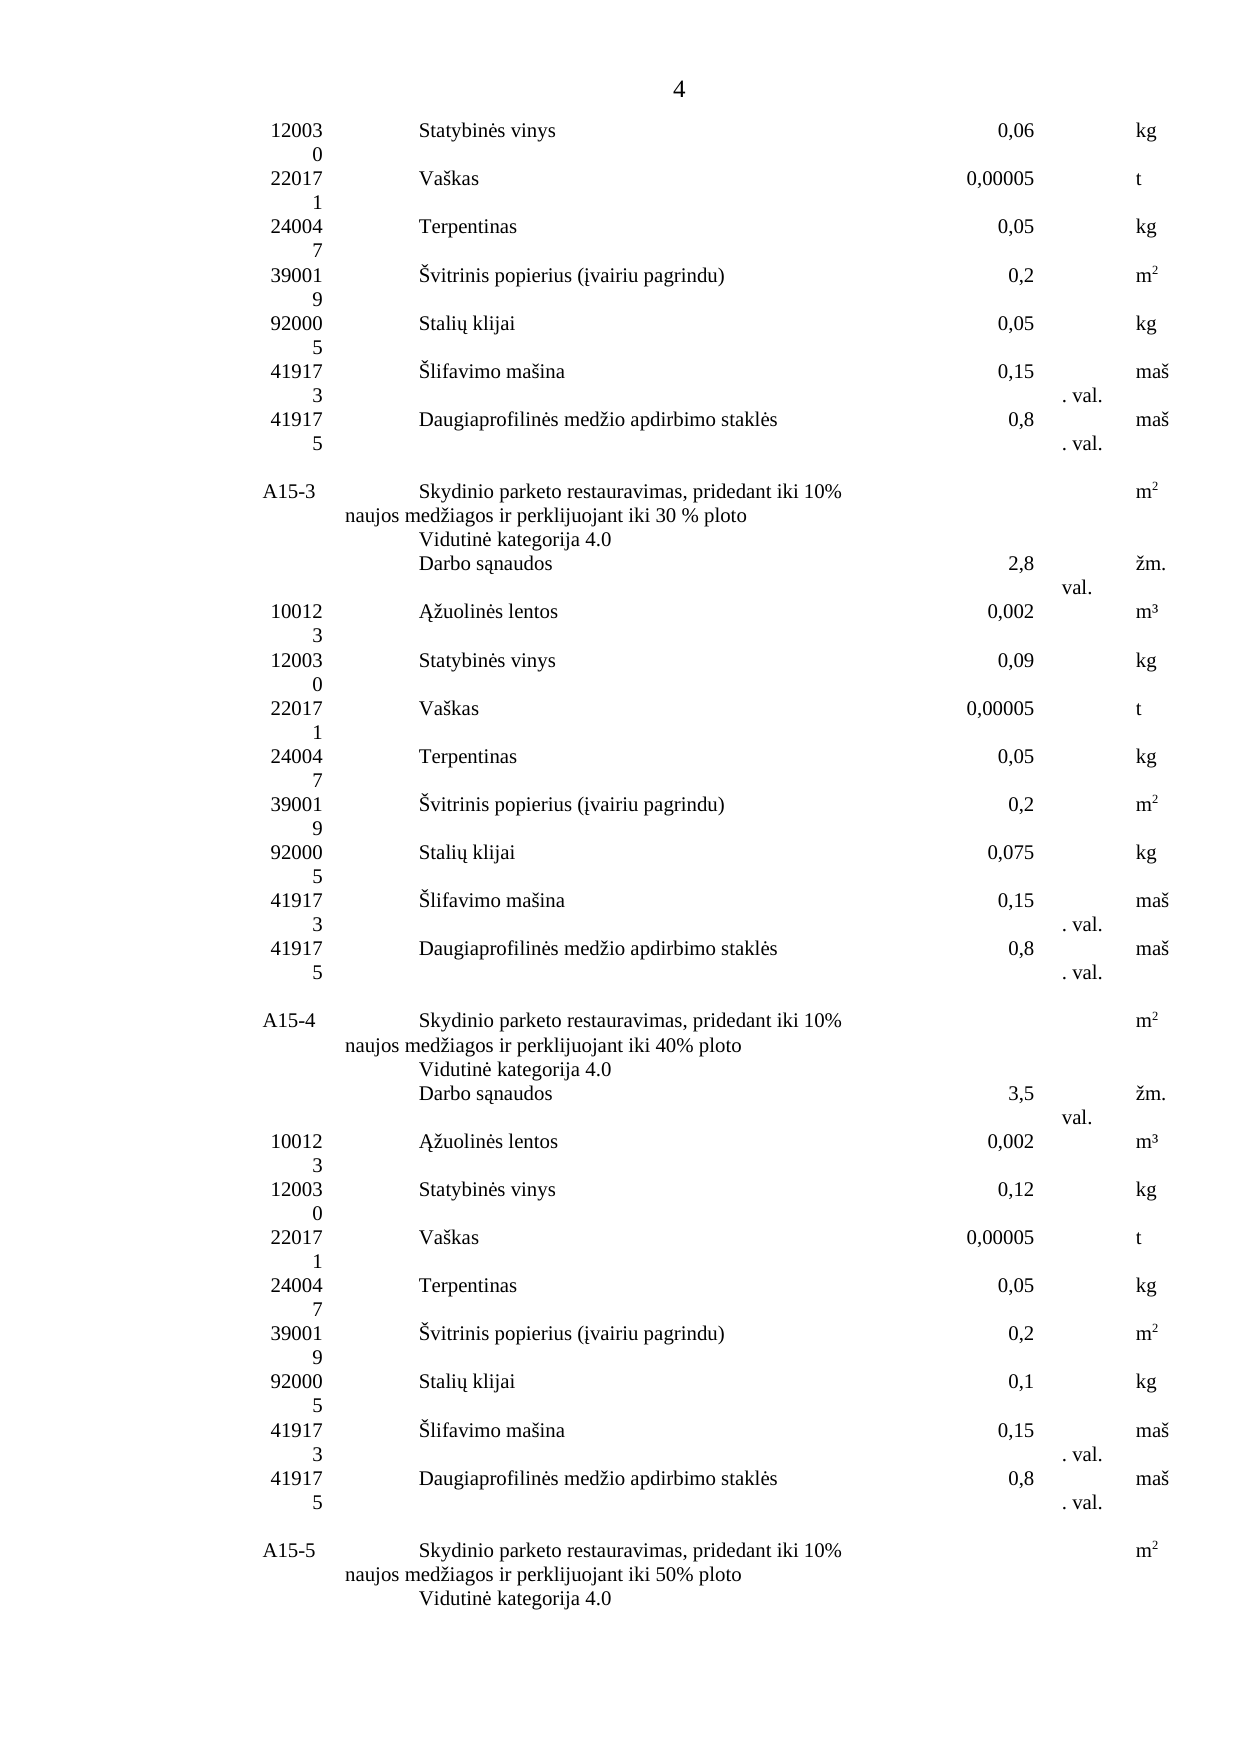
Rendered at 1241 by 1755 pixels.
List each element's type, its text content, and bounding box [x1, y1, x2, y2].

table_cell 419175 [177, 407, 334, 455]
table_cell Vidutinė kategorija 4.0 [334, 1586, 874, 1610]
table_cell kg [1050, 840, 1181, 888]
table_cell Daugiaprofilinės medžio apdirbimo staklės [334, 936, 874, 984]
table_cell m2 [1050, 1321, 1181, 1369]
table_cell 390019 [177, 792, 334, 840]
table_cell 390019 [177, 263, 334, 311]
table_cell t [1050, 166, 1181, 214]
table_cell kg [1050, 214, 1181, 262]
table_cell Vaškas [334, 1225, 874, 1273]
table_cell [177, 1057, 334, 1081]
table_cell 3,5 [875, 1081, 1050, 1129]
table_cell Vaškas [334, 166, 874, 214]
table_cell Vidutinė kategorija 4.0 [334, 1057, 874, 1081]
table_cell 0,075 [875, 840, 1050, 888]
table_cell 0,1 [875, 1369, 1050, 1417]
table_cell 220171 [177, 696, 334, 744]
table_cell kg [1050, 744, 1181, 792]
table_cell Švitrinis popierius (įvairiu pagrindu) [334, 1321, 874, 1369]
table_cell 419175 [177, 936, 334, 984]
table_cell Vidutinė kategorija 4.0 [334, 527, 874, 551]
table_cell [875, 479, 1050, 527]
table_cell Darbo sąnaudos [334, 551, 874, 599]
table_cell [177, 984, 334, 1008]
table_cell Terpentinas [334, 214, 874, 262]
table_cell maš. val. [1050, 1418, 1181, 1466]
table_cell kg [1050, 1369, 1181, 1417]
table_cell m2 [1050, 479, 1181, 527]
table_cell 390019 [177, 1321, 334, 1369]
table_cell 240047 [177, 744, 334, 792]
table_cell [334, 1514, 874, 1538]
table_cell [177, 455, 334, 479]
table_cell [875, 1514, 1050, 1538]
table_cell [875, 455, 1050, 479]
table_cell [334, 455, 874, 479]
table_cell maš. val. [1050, 359, 1181, 407]
table_cell Skydinio parketo restauravimas, pridedant iki 10% naujos medžiagos ir perklijuojant iki 30 % ploto [334, 479, 874, 527]
table_cell [875, 1538, 1050, 1586]
table_cell m2 [1050, 792, 1181, 840]
table_cell 419173 [177, 359, 334, 407]
table_cell [177, 551, 334, 599]
table_cell [1050, 984, 1181, 1008]
table_cell 240047 [177, 214, 334, 262]
table_cell kg [1050, 648, 1181, 696]
table_cell 0,06 [875, 118, 1050, 166]
table_cell Ąžuolinės lentos [334, 599, 874, 647]
table_cell [1050, 455, 1181, 479]
table_cell žm. val. [1050, 551, 1181, 599]
table_cell žm. val. [1050, 1081, 1181, 1129]
table_cell 419173 [177, 1418, 334, 1466]
table_cell Stalių klijai [334, 840, 874, 888]
table_cell Šlifavimo mašina [334, 359, 874, 407]
table_cell 920005 [177, 840, 334, 888]
table_cell 0,002 [875, 1129, 1050, 1177]
table_cell 0,2 [875, 1321, 1050, 1369]
table_cell Terpentinas [334, 744, 874, 792]
table_cell 0,2 [875, 263, 1050, 311]
table_cell 100123 [177, 599, 334, 647]
table_cell 0,8 [875, 936, 1050, 984]
table_cell 0,00005 [875, 166, 1050, 214]
table_cell 240047 [177, 1273, 334, 1321]
table_cell 0,8 [875, 407, 1050, 455]
table_cell 0,8 [875, 1466, 1050, 1514]
table_cell Švitrinis popierius (įvairiu pagrindu) [334, 263, 874, 311]
table_cell 0,002 [875, 599, 1050, 647]
table_cell 100123 [177, 1129, 334, 1177]
table_cell [177, 1586, 334, 1610]
table_cell [875, 1586, 1050, 1610]
table_cell maš. val. [1050, 1466, 1181, 1514]
table_cell [1050, 1057, 1181, 1081]
table_cell m2 [1050, 1009, 1181, 1057]
table_cell Šlifavimo mašina [334, 1418, 874, 1466]
table_cell Statybinės vinys [334, 118, 874, 166]
table_cell Darbo sąnaudos [334, 1081, 874, 1129]
table_cell 0,05 [875, 1273, 1050, 1321]
table_cell 419175 [177, 1466, 334, 1514]
table_cell 120030 [177, 648, 334, 696]
table_cell Daugiaprofilinės medžio apdirbimo staklės [334, 1466, 874, 1514]
table_cell kg [1050, 1273, 1181, 1321]
table_cell m³ [1050, 599, 1181, 647]
table_cell maš. val. [1050, 407, 1181, 455]
table_cell 0,05 [875, 214, 1050, 262]
table_cell Skydinio parketo restauravimas, pridedant iki 10% naujos medžiagos ir perklijuojant iki 50% ploto [334, 1538, 874, 1586]
table_cell Ąžuolinės lentos [334, 1129, 874, 1177]
table_cell A15-4 [177, 1009, 334, 1057]
table_cell 920005 [177, 311, 334, 359]
table_cell Statybinės vinys [334, 648, 874, 696]
table_cell [177, 527, 334, 551]
table_cell 0,09 [875, 648, 1050, 696]
table_cell Švitrinis popierius (įvairiu pagrindu) [334, 792, 874, 840]
table_cell t [1050, 1225, 1181, 1273]
table_cell 220171 [177, 1225, 334, 1273]
table_cell kg [1050, 1177, 1181, 1225]
table_cell maš. val. [1050, 888, 1181, 936]
table_cell [875, 1009, 1050, 1057]
table_cell 220171 [177, 166, 334, 214]
table_cell 920005 [177, 1369, 334, 1417]
table_cell Statybinės vinys [334, 1177, 874, 1225]
table_cell 0,00005 [875, 1225, 1050, 1273]
table_cell [875, 1057, 1050, 1081]
table_cell [1050, 527, 1181, 551]
table_cell A15-3 [177, 479, 334, 527]
table_cell Daugiaprofilinės medžio apdirbimo staklės [334, 407, 874, 455]
table_cell 0,15 [875, 359, 1050, 407]
table_cell 0,15 [875, 888, 1050, 936]
table_cell 419173 [177, 888, 334, 936]
table_cell m2 [1050, 1538, 1181, 1586]
table_cell m³ [1050, 1129, 1181, 1177]
table_cell kg [1050, 311, 1181, 359]
table_cell 120030 [177, 1177, 334, 1225]
table_cell m2 [1050, 263, 1181, 311]
table_cell 0,05 [875, 311, 1050, 359]
table_cell Skydinio parketo restauravimas, pridedant iki 10% naujos medžiagos ir perklijuojant iki 40% ploto [334, 1009, 874, 1057]
table_cell [1050, 1586, 1181, 1610]
table_cell maš. val. [1050, 936, 1181, 984]
table_cell 0,2 [875, 792, 1050, 840]
table_cell [177, 1081, 334, 1129]
table_cell [334, 984, 874, 1008]
table_cell Šlifavimo mašina [334, 888, 874, 936]
table_cell 0,05 [875, 744, 1050, 792]
table_cell [1050, 1514, 1181, 1538]
table_cell [875, 984, 1050, 1008]
table_cell 0,12 [875, 1177, 1050, 1225]
table_cell Stalių klijai [334, 1369, 874, 1417]
table_cell t [1050, 696, 1181, 744]
table_cell Vaškas [334, 696, 874, 744]
table_cell [177, 1514, 334, 1538]
table_cell 0,15 [875, 1418, 1050, 1466]
table_cell 0,00005 [875, 696, 1050, 744]
table_cell Terpentinas [334, 1273, 874, 1321]
table_cell 2,8 [875, 551, 1050, 599]
table_cell Stalių klijai [334, 311, 874, 359]
table_cell kg [1050, 118, 1181, 166]
table_cell [875, 527, 1050, 551]
table_cell 120030 [177, 118, 334, 166]
table_cell A15-5 [177, 1538, 334, 1586]
